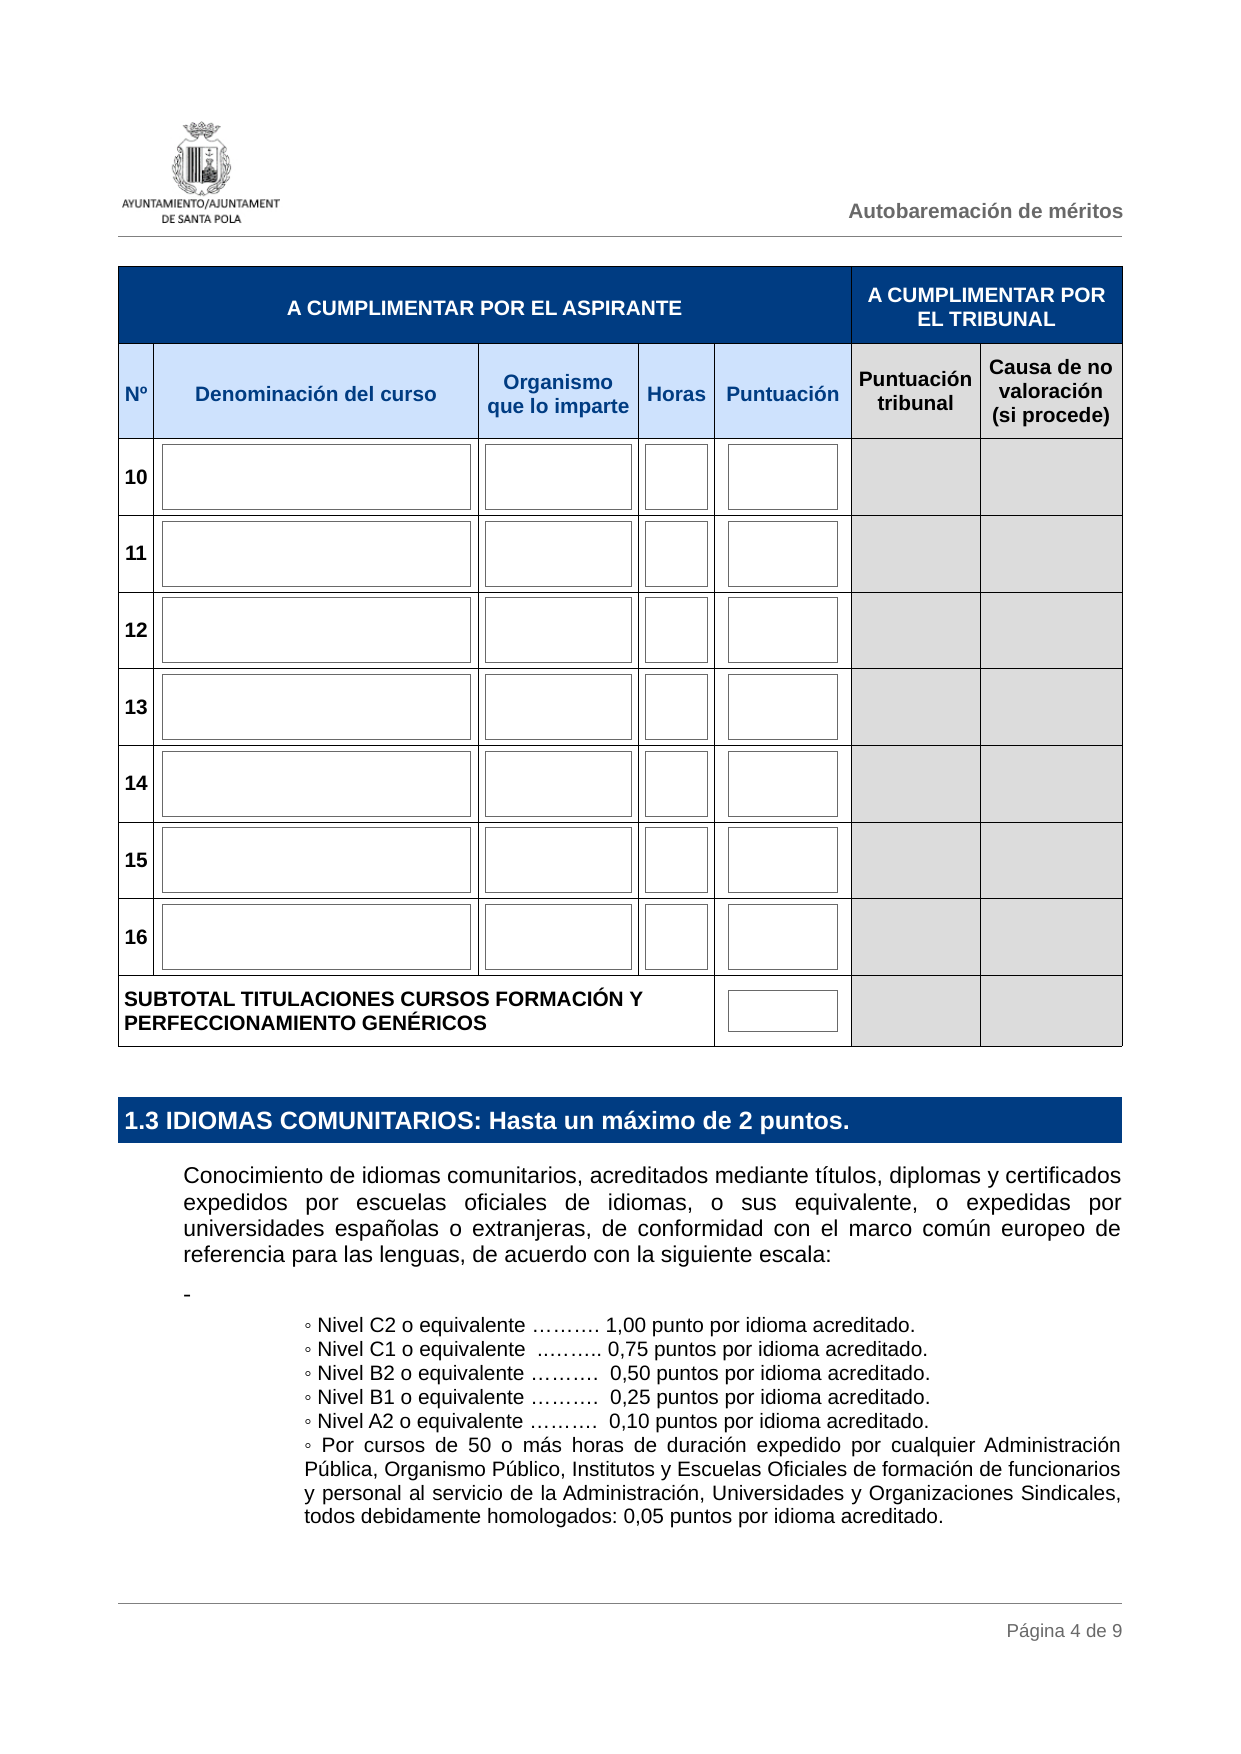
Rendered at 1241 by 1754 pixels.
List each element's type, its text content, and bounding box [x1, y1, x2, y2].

table_cell [715, 899, 851, 975]
table_cell [639, 746, 714, 822]
table_cell Denominación del curso [154, 344, 478, 438]
table_cell [852, 439, 980, 515]
table_cell [981, 976, 1122, 1046]
picture [121, 121, 283, 224]
table_cell [852, 516, 980, 592]
table_cell [852, 669, 980, 745]
table_cell [715, 976, 851, 1046]
subtitle 1.3 IDIOMAS COMUNITARIOS: Hasta un máximo de 2 puntos. [118, 1097, 1122, 1143]
table_cell [981, 516, 1122, 592]
table_cell Causa de no valoración (si procede) [981, 344, 1122, 438]
table_cell [715, 823, 851, 898]
table_cell [715, 669, 851, 745]
table_cell [154, 593, 478, 668]
table_cell [154, 516, 478, 592]
table_cell [479, 516, 638, 592]
table_cell Organismo que lo imparte [479, 344, 638, 438]
table_cell Puntuación [715, 344, 851, 438]
table_cell [154, 899, 478, 975]
table_cell [479, 669, 638, 745]
list ◦ Por cursos de 50 o más horas de duración expedido por cualquier Administración Pública, Organismo Público, Institutos y Escuelas Oficiales de formación de funcionarios y personal al servicio de la Administración, Universidades y Organizaciones Sindicales, todos debidamente homologados: 0,05 puntos por idioma acreditado. [304, 1432, 1122, 1528]
table_cell [852, 823, 980, 898]
table_cell [715, 746, 851, 822]
table_cell Horas [639, 344, 714, 438]
table_cell SUBTOTAL TITULACIONES CURSOS FORMACIÓN Y PERFECCIONAMIENTO GENÉRICOS [119, 976, 714, 1046]
list ◦ Nivel C1 o equivalente ..…….. 0,75 puntos por idioma acreditado. [304, 1337, 1122, 1361]
table_cell [852, 899, 980, 975]
table_cell [639, 516, 714, 592]
table_cell 16 [119, 899, 153, 975]
table_cell [981, 669, 1122, 745]
table_cell 15 [119, 823, 153, 898]
table_cell [981, 593, 1122, 668]
table_cell [639, 899, 714, 975]
table_cell [479, 439, 638, 515]
table_cell [479, 899, 638, 975]
list Conocimiento de idiomas comunitarios, acreditados mediante títulos, diplomas y certificados expedidos por escuelas oficiales de idiomas, o sus equivalente, o expedidas por universidades españolas o extranjeras, de conformidad con el marco común europeo de referencia para las lenguas, de acuerdo con la siguiente escala: [183, 1162, 1122, 1267]
table_cell [715, 439, 851, 515]
table_cell [852, 976, 980, 1046]
table_cell [981, 823, 1122, 898]
table_cell 10 [119, 439, 153, 515]
table_cell [639, 823, 714, 898]
table_cell [639, 593, 714, 668]
table_cell Nº [119, 344, 153, 438]
table_cell [479, 593, 638, 668]
list ◦ Nivel A2 o equivalente ………. 0,10 puntos por idioma acreditado. [304, 1408, 1122, 1432]
table_cell [715, 593, 851, 668]
table_header A cumplimentar por el tribunal [852, 267, 1122, 343]
table_cell [715, 516, 851, 592]
table_cell 11 [119, 516, 153, 592]
table_cell Puntuación tribunal [852, 344, 980, 438]
list ◦ Nivel C2 o equivalente ………. 1,00 punto por idioma acreditado. [304, 1313, 1122, 1337]
table_cell [154, 439, 478, 515]
table_header A cumplimentar por el aspirante [119, 267, 851, 343]
list ◦ Nivel B2 o equivalente ………. 0,50 puntos por idioma acreditado. [304, 1361, 1122, 1384]
table_cell [154, 669, 478, 745]
table_cell [639, 669, 714, 745]
table_cell [154, 746, 478, 822]
table_cell [852, 593, 980, 668]
list ◦ Nivel B1 o equivalente ………. 0,25 puntos por idioma acreditado. [304, 1384, 1122, 1408]
table_cell [479, 823, 638, 898]
table_cell 13 [119, 669, 153, 745]
table_cell [154, 823, 478, 898]
table_cell [479, 746, 638, 822]
table_cell [639, 439, 714, 515]
table_cell 14 [119, 746, 153, 822]
table_cell 12 [119, 593, 153, 668]
table_cell [981, 746, 1122, 822]
table_cell [981, 899, 1122, 975]
table_cell [981, 439, 1122, 515]
table_cell [852, 746, 980, 822]
